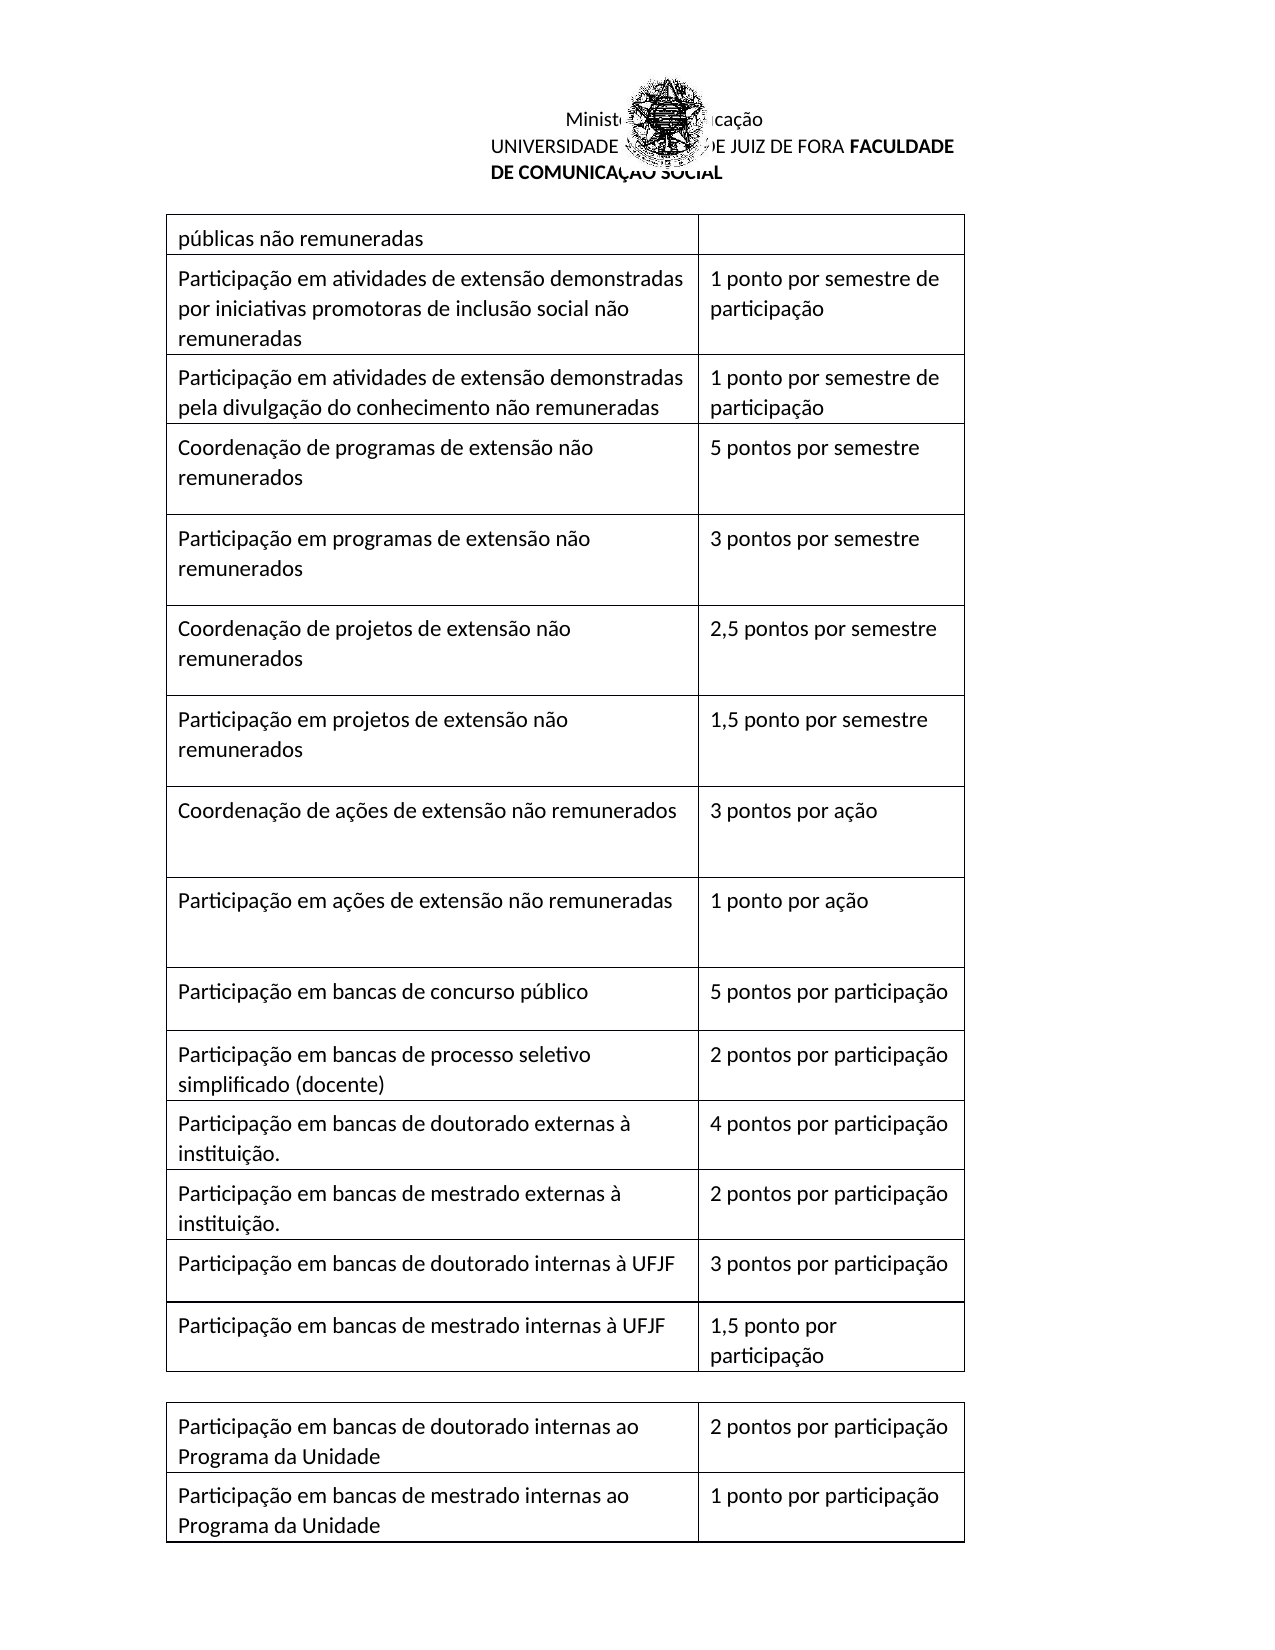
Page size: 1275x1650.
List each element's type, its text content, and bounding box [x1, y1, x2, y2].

table_cell 3 pontos por semestre [699, 515, 964, 604]
table_cell 4 pontos por participação [699, 1101, 964, 1169]
table_cell Participação em programas de extensão não remunerados [167, 515, 698, 604]
table_cell Participação em bancas de mestrado internas ao Programa da Unidade [167, 1473, 698, 1541]
table_cell 1 ponto por ação [699, 878, 964, 967]
table_cell Coordenação de projetos de extensão não remunerados [167, 606, 698, 695]
table_cell Participação em bancas de doutorado internas à UFJF [167, 1240, 698, 1301]
table_cell Participação em bancas de doutorado externas à instituição. [167, 1101, 698, 1169]
table_cell 5 pontos por participação [699, 968, 964, 1030]
table_cell Participação em bancas de mestrado internas à UFJF [167, 1303, 698, 1371]
table_cell Participação em bancas de mestrado externas à instituição. [167, 1170, 698, 1239]
table_header Participação em bancas de doutorado internas ao Programa da Unidade [167, 1403, 698, 1472]
table_cell 1 ponto por semestre de participação [699, 255, 964, 353]
table_cell 3 pontos por participação [699, 1240, 964, 1301]
table_cell 1 ponto por semestre de participação [699, 355, 964, 423]
table_header 2 pontos por participação [699, 1403, 964, 1472]
table_cell 1 ponto por participação [699, 1473, 964, 1541]
table_cell [699, 215, 964, 254]
table_cell 1,5 ponto por participação [699, 1303, 964, 1371]
table_cell 2,5 pontos por semestre [699, 606, 964, 695]
table_cell Participação em atividades de extensão demonstradas pela divulgação do conhecimento não remuneradas [167, 355, 698, 423]
table_cell 5 pontos por semestre [699, 424, 964, 514]
table_cell públicas não remuneradas [167, 215, 698, 254]
table_cell 1,5 ponto por semestre [699, 696, 964, 786]
table_cell Coordenação de ações de extensão não remunerados [167, 787, 698, 877]
table_cell 2 pontos por participação [699, 1170, 964, 1239]
table_cell Coordenação de programas de extensão não remunerados [167, 424, 698, 514]
table_cell Participação em atividades de extensão demonstradas por iniciativas promotoras de inclusão social não remuneradas [167, 255, 698, 353]
table_cell Participação em bancas de processo seletivo simplificado (docente) [167, 1031, 698, 1099]
table_cell Participação em bancas de concurso público [167, 968, 698, 1030]
table_cell 3 pontos por ação [699, 787, 964, 877]
table_cell 2 pontos por participação [699, 1031, 964, 1099]
table_cell Participação em ações de extensão não remuneradas [167, 878, 698, 967]
table_cell Participação em projetos de extensão não remunerados [167, 696, 698, 786]
